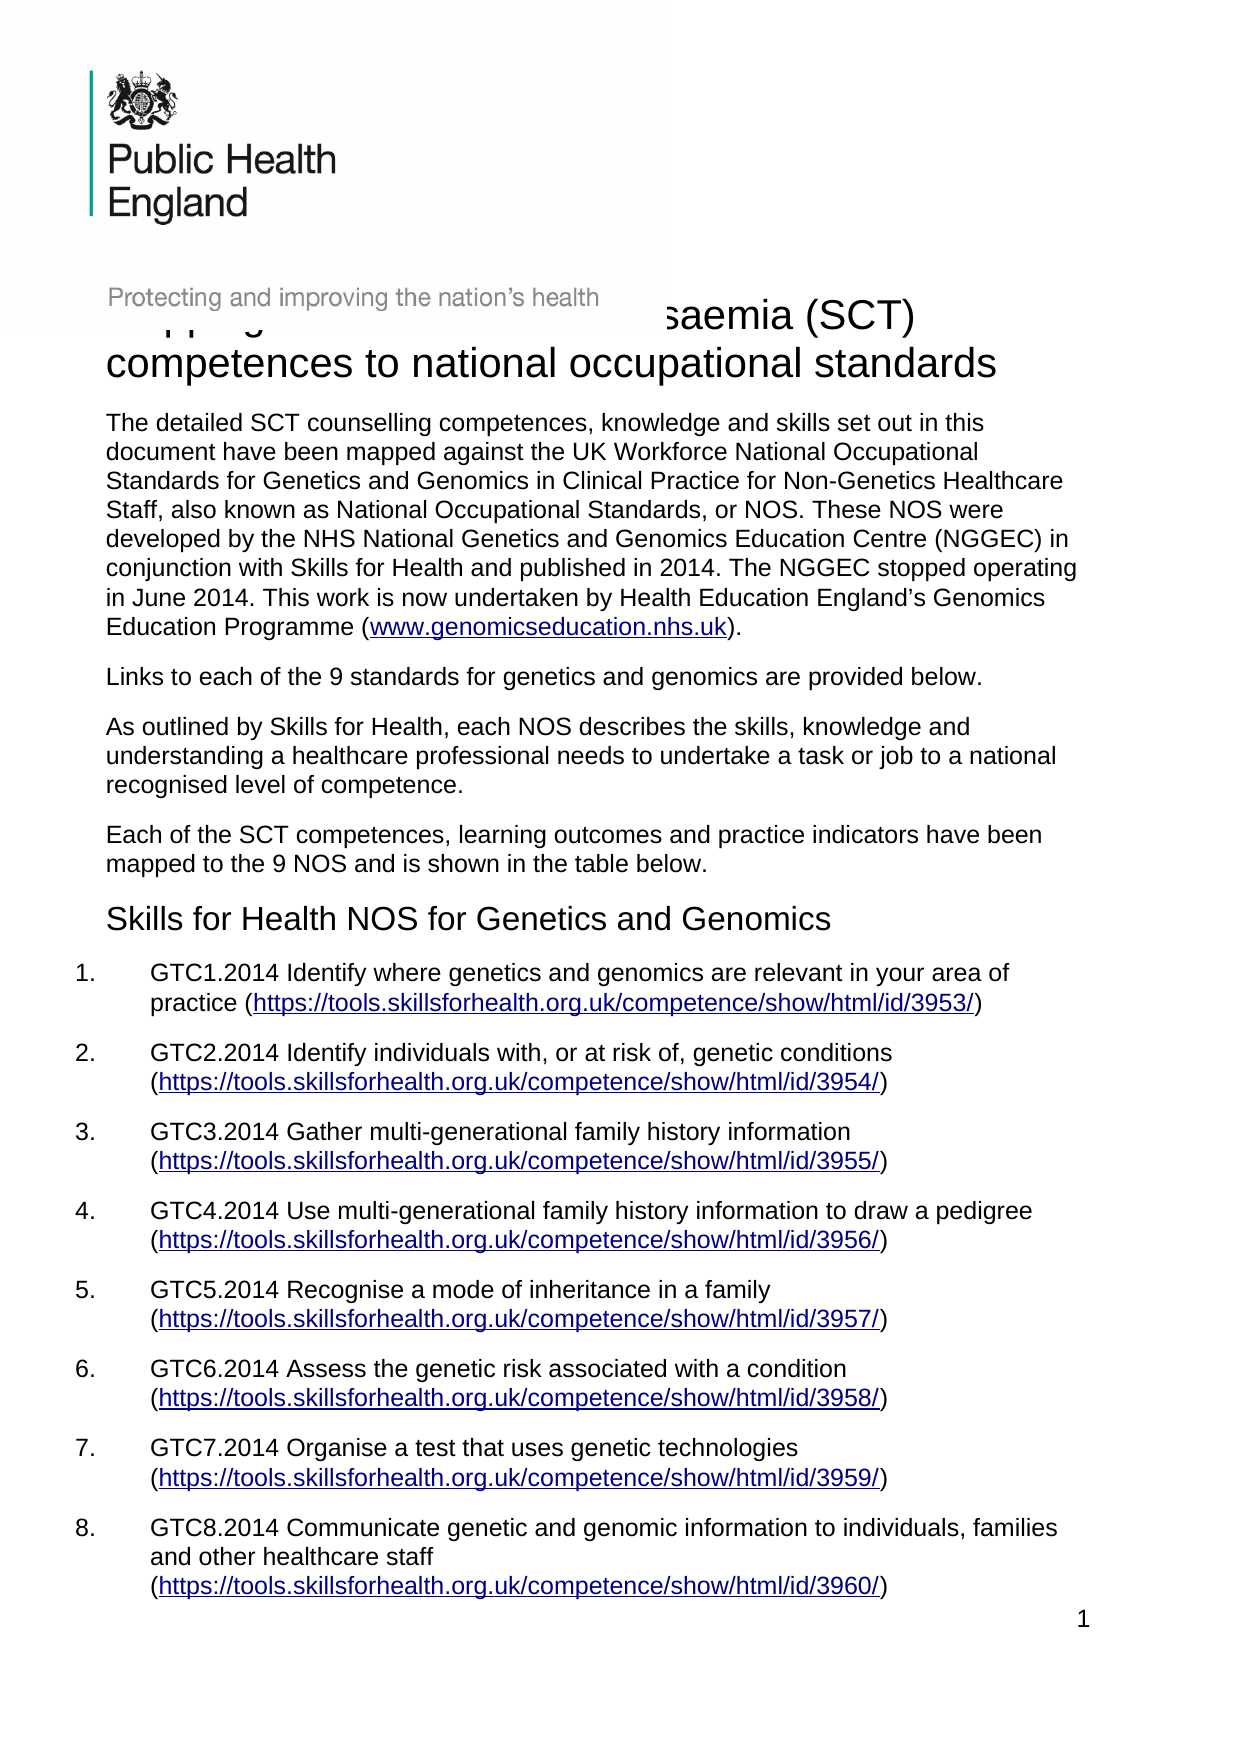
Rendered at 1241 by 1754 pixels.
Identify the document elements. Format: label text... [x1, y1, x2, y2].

list GTC3.2014 Gather multi-generational family history information (https://tools.skillsforhealth.org.uk/competence/show/html/id/3955/) [75, 1116, 1090, 1175]
text Links to each of the 9 standards for genetics and genomics are provided below. [106, 661, 1090, 690]
list GTC8.2014 Communicate genetic and genomic information to individuals, families and other healthcare staff (https://tools.skillsforhealth.org.uk/competence/show/html/id/3960/) [75, 1512, 1090, 1600]
list GTC1.2014 Identify where genetics and genomics are relevant in your area of practice (https://tools.skillsforhealth.org.uk/competence/show/html/id/3953/) [75, 958, 1090, 1016]
text Each of the SCT competences, learning outcomes and practice indicators have been mapped to the 9 NOS and is shown in the table below. [106, 819, 1090, 878]
list GTC4.2014 Use multi-generational family history information to draw a pedigree (https://tools.skillsforhealth.org.uk/competence/show/html/id/3956/) [75, 1196, 1090, 1254]
list GTC2.2014 Identify individuals with, or at risk of, genetic conditions (https://tools.skillsforhealth.org.uk/competence/show/html/id/3954/) [75, 1037, 1090, 1096]
subtitle Skills for Health NOS for Genetics and Genomics [106, 899, 1090, 937]
list GTC6.2014 Assess the genetic risk associated with a condition (https://tools.skillsforhealth.org.uk/competence/show/html/id/3958/) [75, 1354, 1090, 1412]
subtitle Mapping sickle cell and thalassaemia (SCT) competences to national occupational standards [106, 290, 1090, 386]
text As outlined by Skills for Health, each NOS describes the skills, knowledge and understanding a healthcare professional needs to undertake a task or job to a national recognised level of competence. [106, 711, 1090, 799]
list GTC7.2014 Organise a test that uses genetic technologies (https://tools.skillsforhealth.org.uk/competence/show/html/id/3959/) [75, 1433, 1090, 1491]
list GTC5.2014 Recognise a mode of inheritance in a family (https://tools.skillsforhealth.org.uk/competence/show/html/id/3957/) [75, 1275, 1090, 1333]
text The detailed SCT counselling competences, knowledge and skills set out in this document have been mapped against the UK Workforce National Occupational Standards for Genetics and Genomics in Clinical Practice for Non-Genetics Healthcare Staff, also known as National Occupational Standards, or NOS. These NOS were developed by the NHS National Genetics and Genomics Education Centre (NGGEC) in conjunction with Skills for Health and published in 2014. The NGGEC stopped operating in June 2014. This work is now undertaken by Health Education England’s Genomics Education Programme (www.genomicseducation.nhs.uk). [106, 407, 1090, 640]
